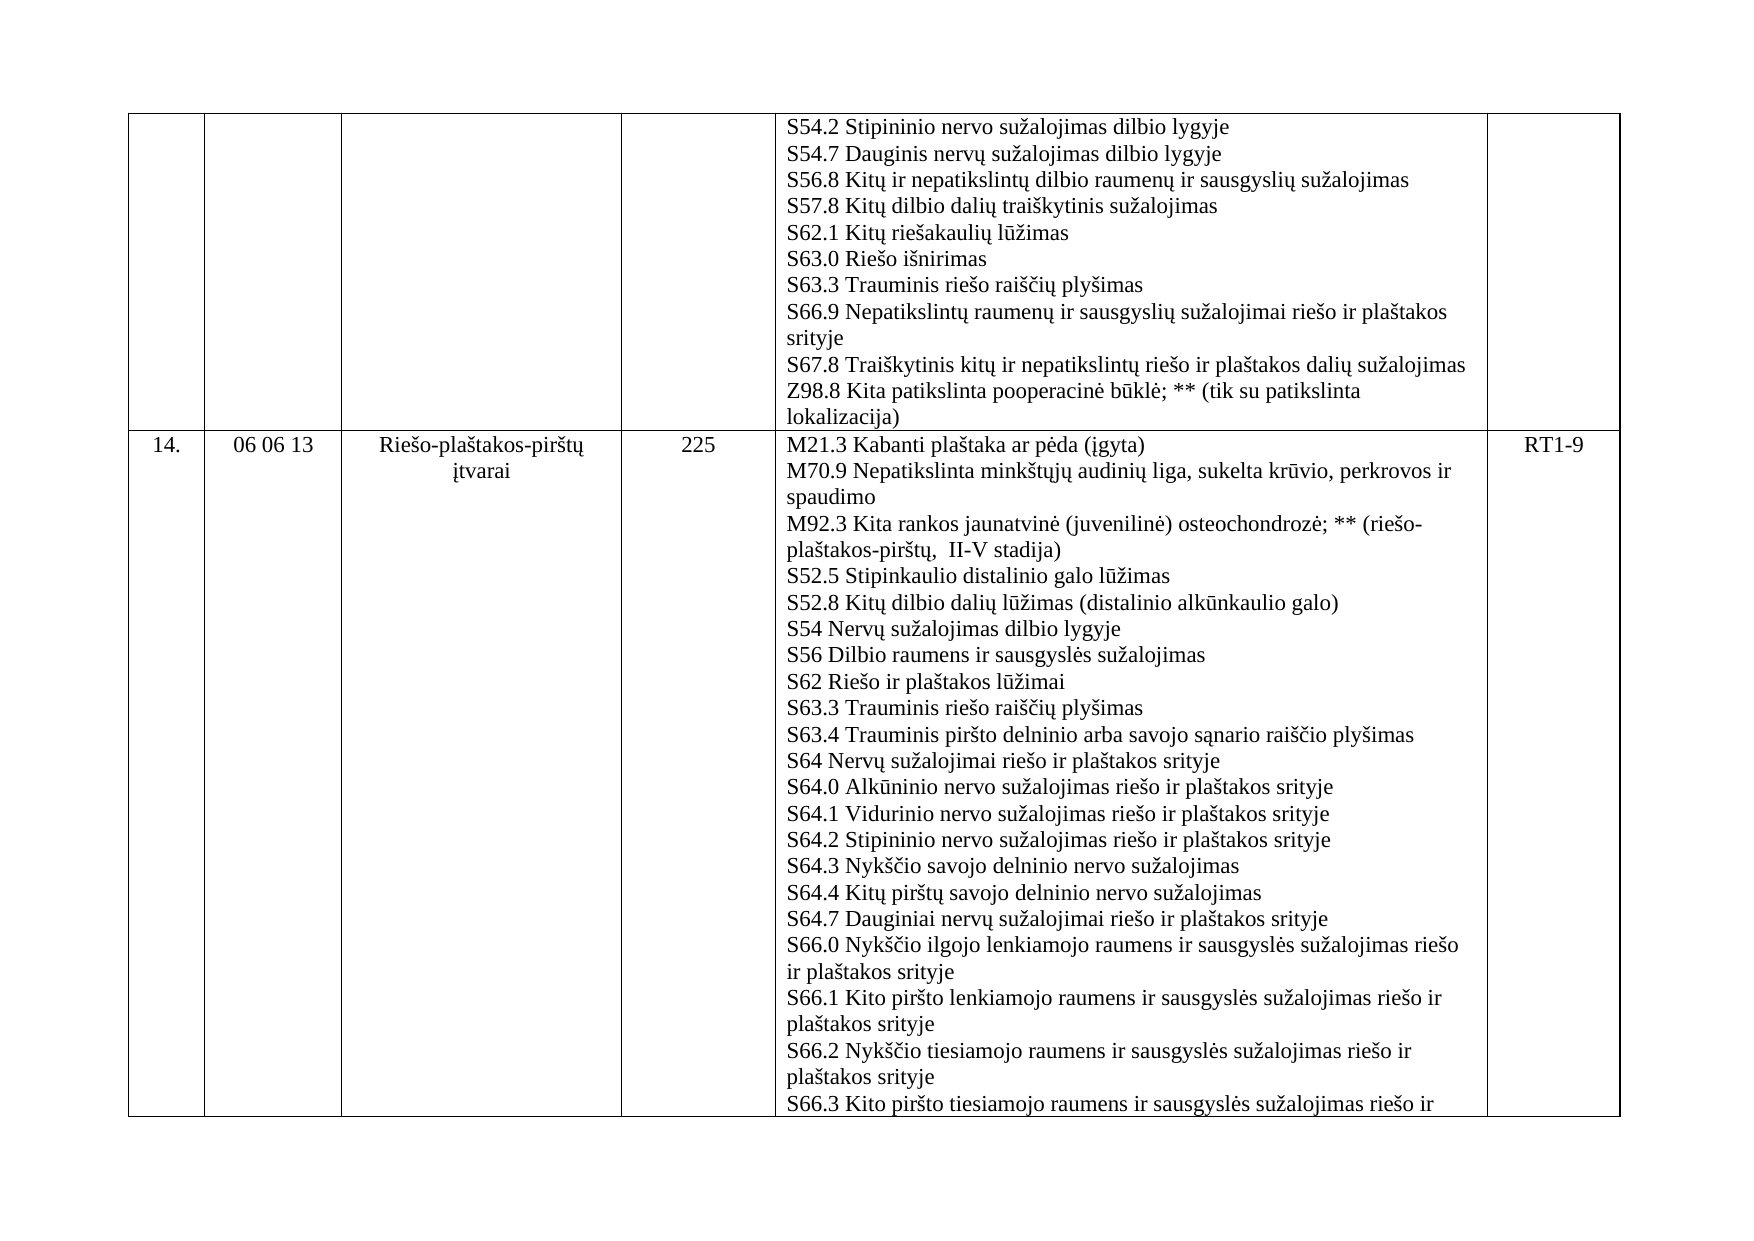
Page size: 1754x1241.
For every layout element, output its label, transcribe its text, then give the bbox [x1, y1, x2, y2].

table_cell RT1-9 [1488, 431, 1619, 1116]
table_cell [342, 114, 621, 430]
table_cell S54.2 Stipininio nervo sužalojimas dilbio lygyje S54.7 Dauginis nervų sužalojimas dilbio lygyje S56.8 Kitų ir nepatikslintų dilbio raumenų ir sausgyslių sužalojimas S57.8 Kitų dilbio dalių traiškytinis sužalojimas S62.1 Kitų riešakaulių lūžimas S63.0 Riešo išnirimas S63.3 Trauminis riešo raiščių plyšimas S66.9 Nepatikslintų raumenų ir sausgyslių sužalojimai riešo ir plaštakos srityje S67.8 Traiškytinis kitų ir nepatikslintų riešo ir plaštakos dalių sužalojimas Z98.8 Kita patikslinta pooperacinė būklė; ** (tik su patikslinta lokalizacija) [776, 114, 1487, 430]
table_cell 06 06 13 [205, 431, 341, 1116]
table_cell Riešo-plaštakos-pirštų įtvarai [342, 431, 621, 1116]
table_cell [1488, 114, 1619, 430]
table_cell 14. [129, 431, 204, 1116]
table_cell 225 [622, 431, 775, 1116]
table_cell [129, 114, 204, 430]
table_cell M21.3 Kabanti plaštaka ar pėda (įgyta) M70.9 Nepatikslinta minkštųjų audinių liga, sukelta krūvio, perkrovos ir spaudimo M92.3 Kita rankos jaunatvinė (juvenilinė) osteochondrozė; ** (riešo-plaštakos-pirštų, II-V stadija) S52.5 Stipinkaulio distalinio galo lūžimas S52.8 Kitų dilbio dalių lūžimas (distalinio alkūnkaulio galo) S54 Nervų sužalojimas dilbio lygyje S56 Dilbio raumens ir sausgyslės sužalojimas S62 Riešo ir plaštakos lūžimai S63.3 Trauminis riešo raiščių plyšimas S63.4 Trauminis piršto delninio arba savojo sąnario raiščio plyšimas S64 Nervų sužalojimai riešo ir plaštakos srityje S64.0 Alkūninio nervo sužalojimas riešo ir plaštakos srityje S64.1 Vidurinio nervo sužalojimas riešo ir plaštakos srityje S64.2 Stipininio nervo sužalojimas riešo ir plaštakos srityje S64.3 Nykščio savojo delninio nervo sužalojimas S64.4 Kitų pirštų savojo delninio nervo sužalojimas S64.7 Dauginiai nervų sužalojimai riešo ir plaštakos srityje S66.0 Nykščio ilgojo lenkiamojo raumens ir sausgyslės sužalojimas riešo ir plaštakos srityje S66.1 Kito piršto lenkiamojo raumens ir sausgyslės sužalojimas riešo ir plaštakos srityje S66.2 Nykščio tiesiamojo raumens ir sausgyslės sužalojimas riešo ir plaštakos srityje S66.3 Kito piršto tiesiamojo raumens ir sausgyslės sužalojimas riešo ir [776, 431, 1487, 1116]
table_cell [622, 114, 775, 430]
table_cell [205, 114, 341, 430]
